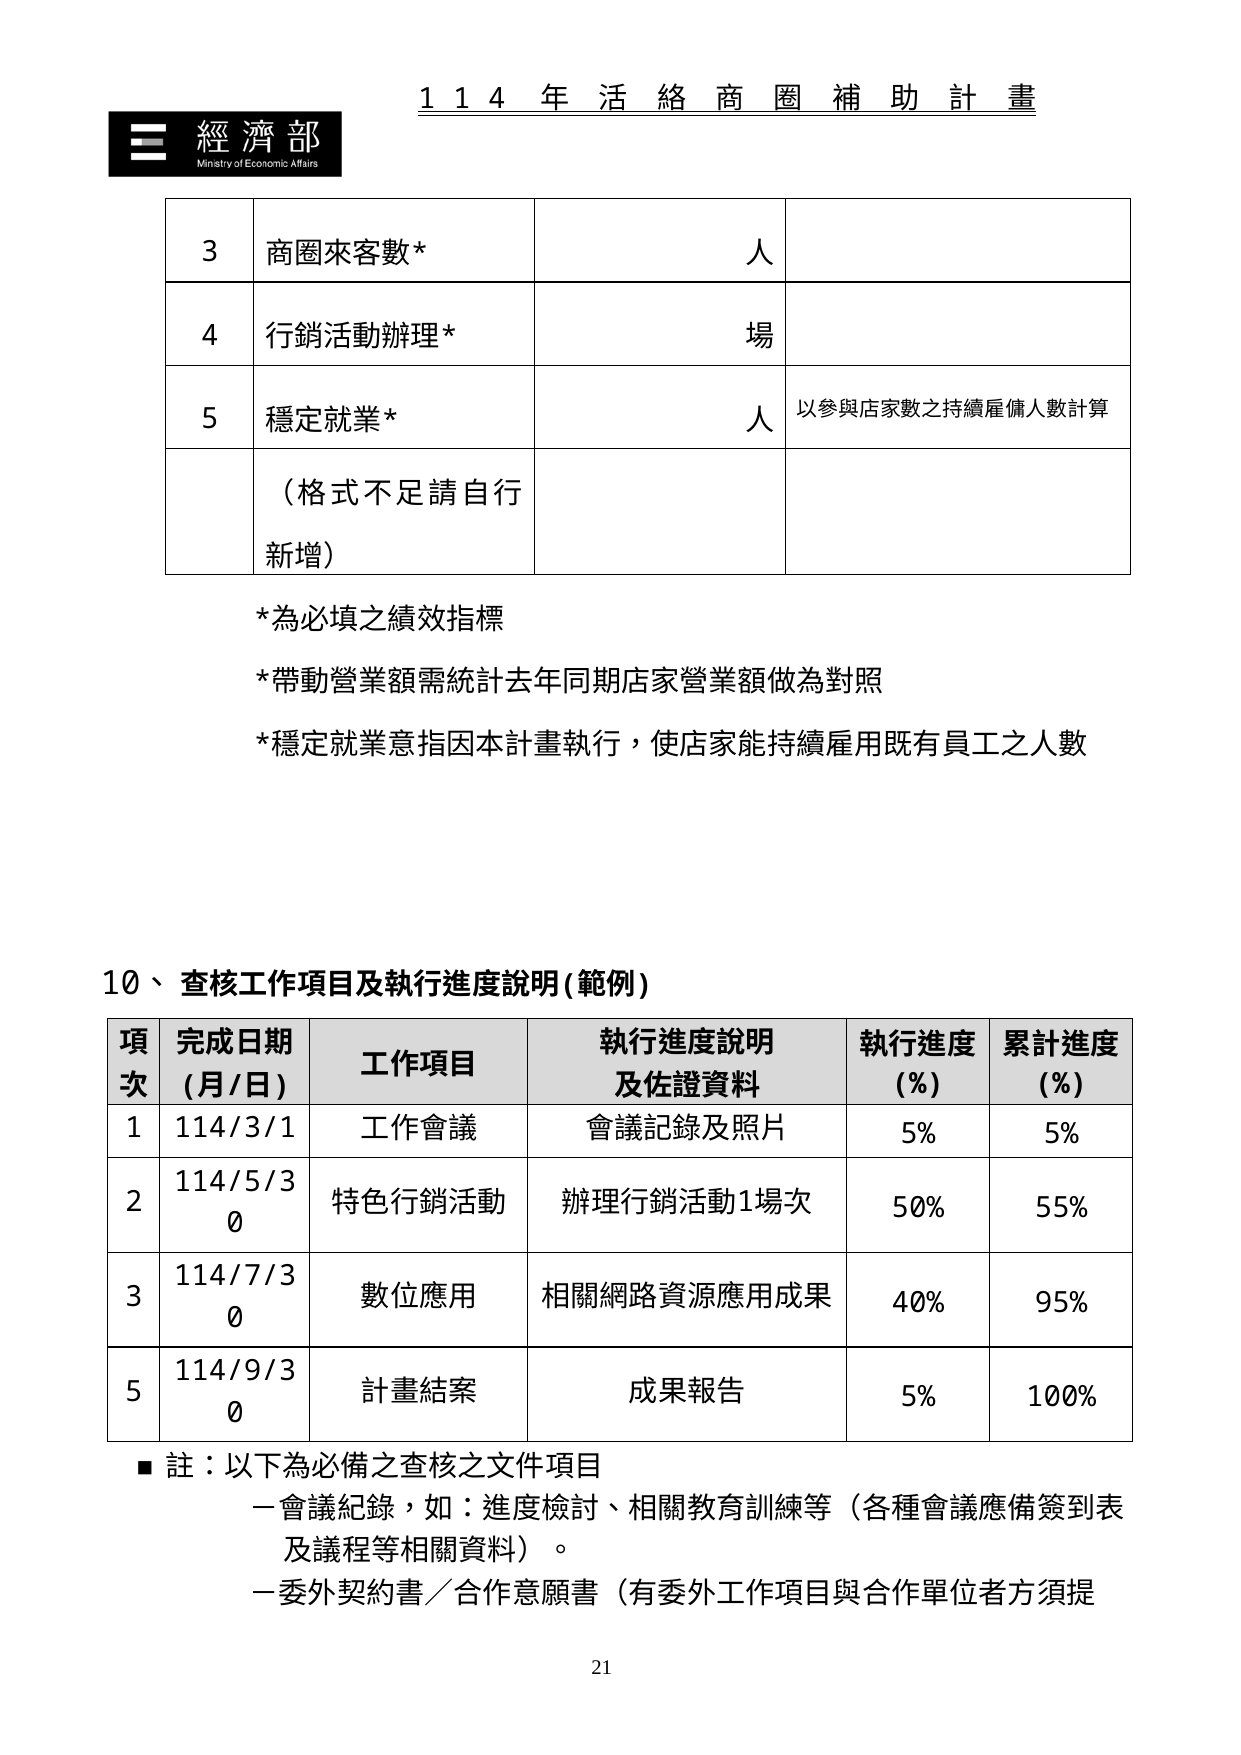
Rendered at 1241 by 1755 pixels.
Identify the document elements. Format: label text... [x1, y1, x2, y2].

table_cell 相關網路資源應用成果 [528, 1253, 846, 1346]
table_cell 55% [990, 1158, 1132, 1252]
table_cell 5% [990, 1105, 1132, 1157]
table_cell 工作會議 [310, 1105, 527, 1157]
text －會議紀錄，如：進度檢討、相關教育訓練等（各種會議應備簽到表及議程等相關資料）。 [249, 1484, 1134, 1569]
table_header 完成日期 (月/日) [160, 1019, 309, 1104]
table_cell 4 [166, 283, 253, 365]
table_cell 商圈來客數* [254, 199, 534, 281]
table_cell 2 [108, 1158, 159, 1252]
table_cell [166, 449, 253, 574]
table_cell 特色行銷活動 [310, 1158, 527, 1252]
list 註：以下為必備之查核之文件項目 [136, 1442, 1134, 1484]
list 查核工作項目及執行進度說明(範例) [100, 938, 1134, 1001]
table_cell 計畫結案 [310, 1348, 527, 1441]
table_cell 行銷活動辦理* [254, 283, 534, 365]
table_cell [786, 199, 1130, 281]
table_header 執行進度(%) [847, 1019, 989, 1104]
table_header 執行進度說明 及佐證資料 [528, 1019, 846, 1104]
table_cell 會議記錄及照片 [528, 1105, 846, 1157]
table_cell 40% [847, 1253, 989, 1346]
table_cell 以參與店家數之持續雇傭人數計算 [786, 366, 1130, 448]
table_cell （格式不足請自行新增） [254, 449, 534, 574]
table_cell 100% [990, 1348, 1132, 1441]
table_header 工作項目 [310, 1019, 527, 1104]
table_cell 辦理行銷活動1場次 [528, 1158, 846, 1252]
table_cell 成果報告 [528, 1348, 846, 1441]
table_cell [786, 283, 1130, 365]
table_cell 50% [847, 1158, 989, 1252]
table_cell 3 [166, 199, 253, 281]
text *帶動營業額需統計去年同期店家營業額做為對照 [253, 638, 1134, 700]
table_cell 114/5/30 [160, 1158, 309, 1252]
table_cell 114/3/1 [160, 1105, 309, 1157]
table_cell 場 [535, 283, 785, 365]
table_cell 5 [166, 366, 253, 448]
table_cell 人 [535, 199, 785, 281]
table_cell 穩定就業* [254, 366, 534, 448]
table_cell 114/9/30 [160, 1348, 309, 1441]
table_cell 5 [108, 1348, 159, 1441]
table_header 項次 [108, 1019, 159, 1104]
text *為必填之績效指標 [253, 575, 1134, 638]
table_cell 5% [847, 1105, 989, 1157]
table_cell [535, 449, 785, 574]
table_cell [786, 449, 1130, 574]
table_cell 3 [108, 1253, 159, 1346]
table_cell 114/7/30 [160, 1253, 309, 1346]
table_cell 數位應用 [310, 1253, 527, 1346]
table_cell 95% [990, 1253, 1132, 1346]
table_cell 人 [535, 366, 785, 448]
table_header 累計進度(%) [990, 1019, 1132, 1104]
text －委外契約書／合作意願書（有委外工作項目與合作單位者方須提 [249, 1569, 1134, 1611]
table_cell 5% [847, 1348, 989, 1441]
text *穩定就業意指因本計畫執行，使店家能持續雇用既有員工之人數 [253, 700, 1134, 763]
table_cell 1 [108, 1105, 159, 1157]
